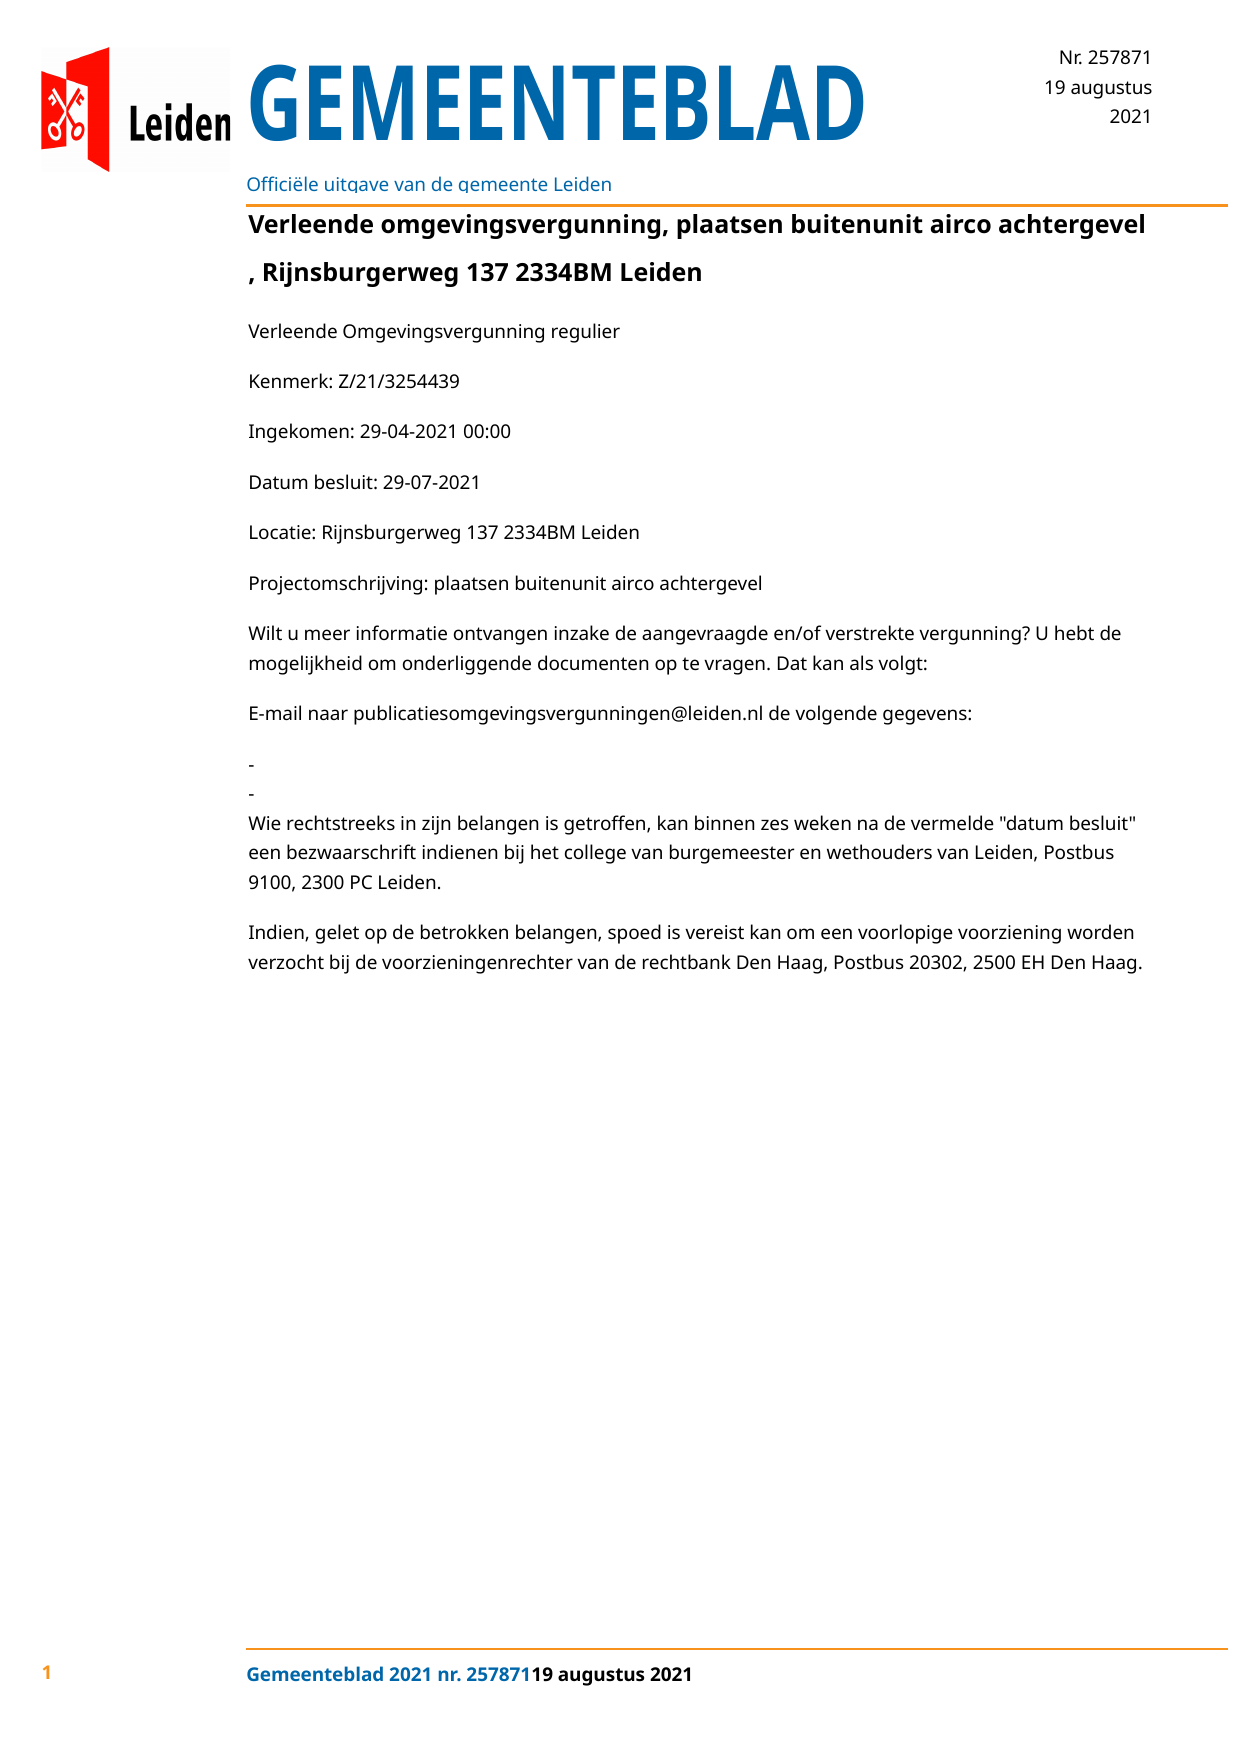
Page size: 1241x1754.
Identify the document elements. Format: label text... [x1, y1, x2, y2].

text Indien, gelet op de betrokken belangen, spoed is vereist kan om een voorlopige voorziening worden verzocht bij de voorzieningenrechter van de rechtbank Den Haag, Postbus 20302, 2500 EH Den Haag. [248, 919, 1152, 975]
text Verleende omgevingsvergunning, plaatsen buitenunit airco achtergevel , Rijnsburgerweg 137 2334BM Leiden [248, 207, 1152, 288]
text Wilt u meer informatie ontvangen inzake de aangevraagde en/of verstrekte vergunning? U hebt de mogelijkheid om onderliggende documenten op te vragen. Dat kan als volgt: [248, 620, 1152, 676]
picture [41, 47, 231, 172]
text Verleende Omgevingsvergunning regulier [248, 318, 1152, 344]
text Datum besluit: 29-07-2021 [248, 469, 1152, 495]
text Wie rechtstreeks in zijn belangen is getroffen, kan binnen zes weken na de vermelde "datum besluit" een bezwaarschrift indienen bij het college van burgemeester en wethouders van Leiden, Postbus 9100, 2300 PC Leiden. [248, 810, 1152, 895]
text Ingekomen: 29-04-2021 00:00 [248, 419, 1152, 444]
text Locatie: Rijnsburgerweg 137 2334BM Leiden [248, 519, 1152, 545]
text Kenmerk: Z/21/3254439 [248, 368, 1152, 394]
text E-mail naar publicatiesomgevingsvergunningen@leiden.nl de volgende gegevens: [248, 700, 1152, 726]
text Projectomschrijving: plaatsen buitenunit airco achtergevel [248, 570, 1152, 596]
